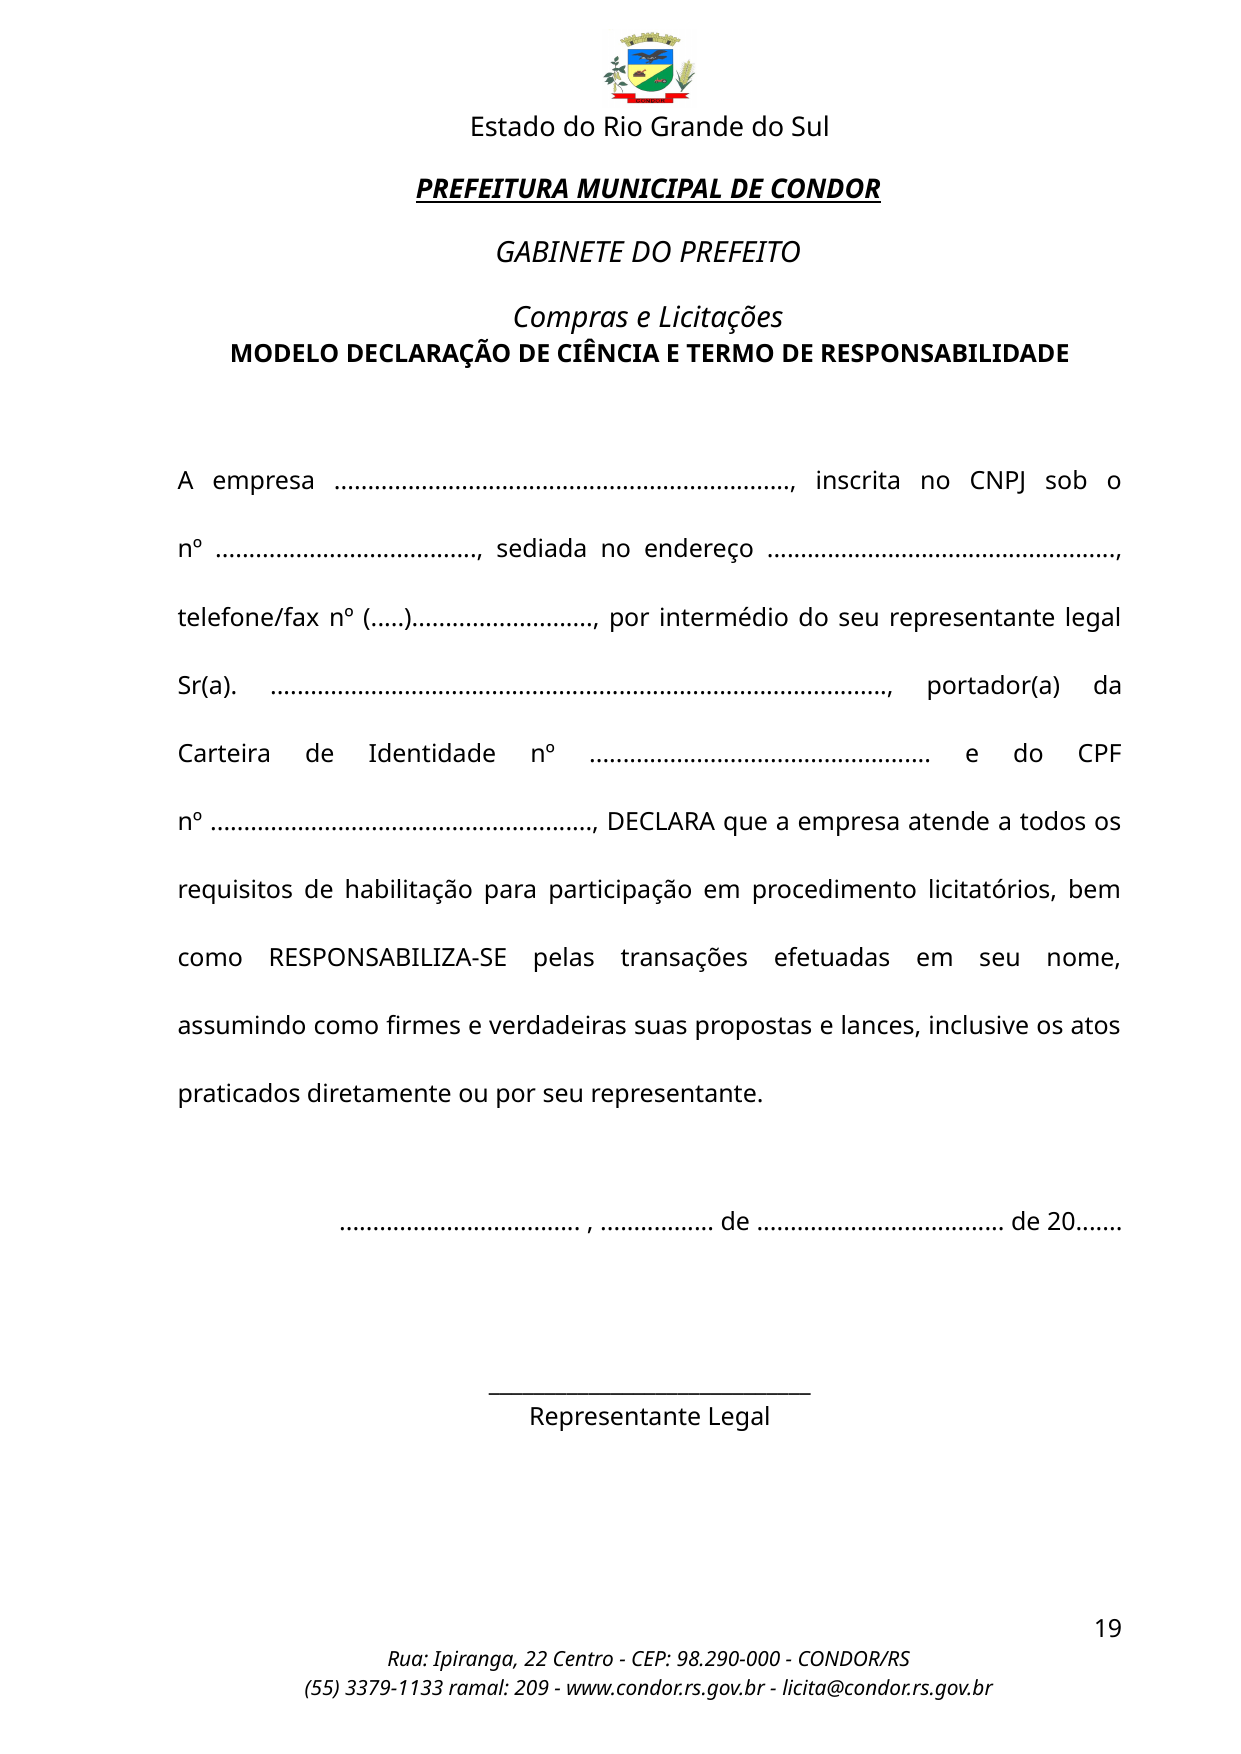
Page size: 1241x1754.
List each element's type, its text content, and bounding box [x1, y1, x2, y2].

text Representante Legal [177, 1398, 1122, 1433]
text .................................... , ................. de ..................................... de 20....... [177, 1203, 1122, 1237]
text A empresa ...................................................................., inscrita no CNPJ sob o nº ......................................., sediada no endereço ...................................................., telefone/fax nº (.....)..........................., por intermédio do seu representante legal Sr(a). ............................................................................................, portador(a) da Carteira de Identidade nº ................................................... e do CPF nº ........................................................., DECLARA que a empresa atende a todos os requisitos de habilitação para participação em procedimento licitatórios, bem como RESPONSABILIZA-SE pelas transações efetuadas em seu nome, assumindo como firmes e verdadeiras suas propostas e lances, inclusive os atos praticados diretamente ou por seu representante. [177, 463, 1122, 1110]
text MODELO DECLARAÇÃO DE CIÊNCIA E TERMO DE RESPONSABILIDADE [177, 336, 1122, 370]
text _____________________________ [177, 1364, 1122, 1398]
